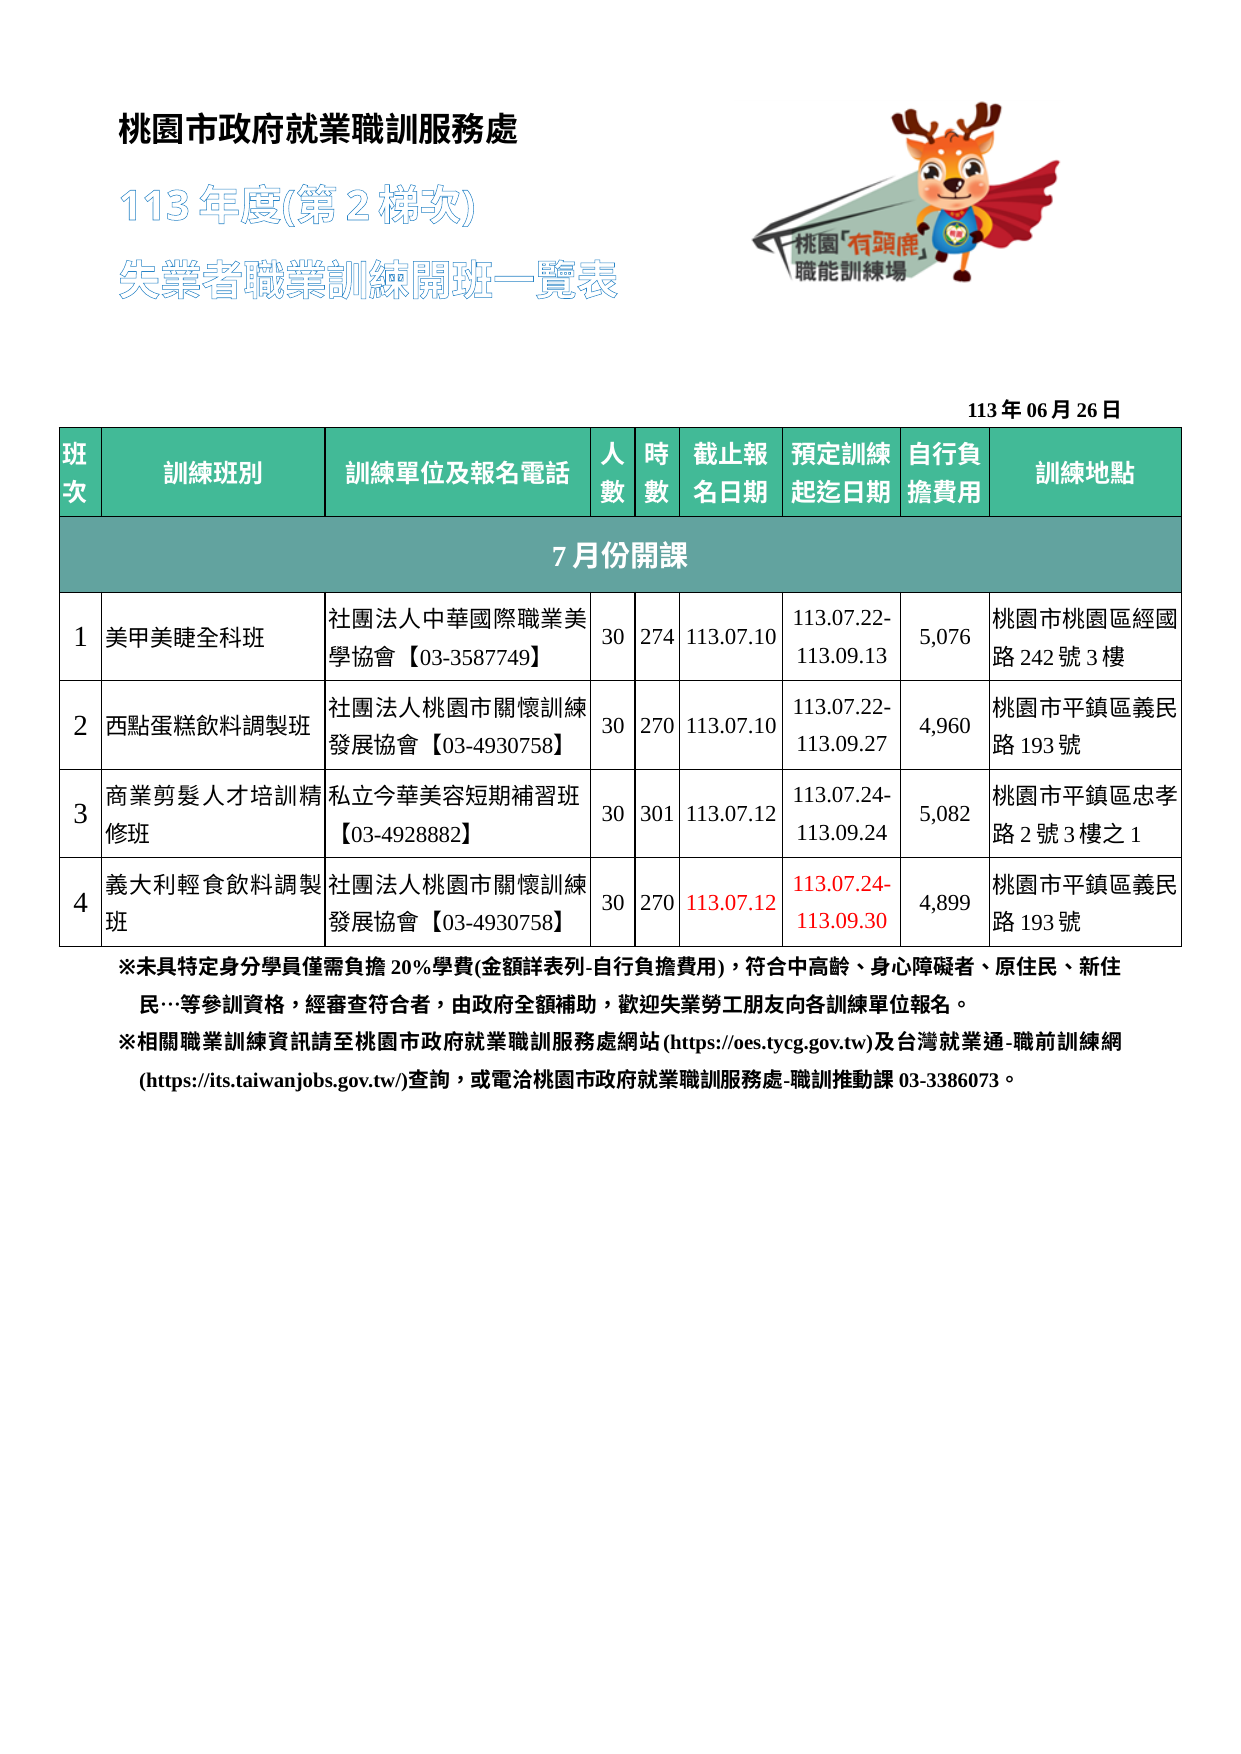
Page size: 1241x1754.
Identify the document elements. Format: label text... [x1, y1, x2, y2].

table_cell 美甲美睫全科班 [102, 593, 324, 680]
table_header 截止報名日期 [680, 428, 782, 516]
table_cell 社團法人桃園市關懷訓練發展協會【03-4930758】 [326, 858, 590, 946]
table_cell 5,082 [901, 770, 989, 857]
table_cell 4,960 [901, 681, 989, 769]
table_header 時數 [636, 428, 679, 516]
text 113年度(第2梯次) [118, 164, 1121, 239]
table_cell 5,076 [901, 593, 989, 680]
table_cell 4,899 [901, 858, 989, 946]
table_header 預定訓練起迄日期 [783, 428, 900, 516]
table_cell 113.07.12 [680, 858, 782, 946]
table_header 訓練地點 [990, 428, 1181, 516]
table_cell 1 [60, 593, 101, 680]
table_cell 113.07.22-113.09.13 [783, 593, 900, 680]
table_cell 社團法人中華國際職業美學協會【03-3587749】 [326, 593, 590, 680]
text 113年06月26日 [118, 389, 1122, 427]
table_header 訓練單位及報名電話 [326, 428, 590, 516]
table_cell 社團法人桃園市關懷訓練發展協會【03-4930758】 [326, 681, 590, 769]
table_cell 270 [636, 681, 679, 769]
table_cell 7月份開課 [60, 517, 1181, 592]
table_cell 義大利輕食飲料調製班 [102, 858, 324, 946]
table_cell 30 [591, 681, 634, 769]
table_cell 3 [60, 770, 101, 857]
table_cell 2 [60, 681, 101, 769]
table_cell 113.07.24-113.09.30 [783, 858, 900, 946]
text ※相關職業訓練資訊請至桃園市政府就業職訓服務處網站(https://oes.tycg.gov.tw)及台灣就業通-職前訓練網(https://its.taiwanjobs.gov.tw/)查詢，或電洽桃園市政府就業職訓服務處-職訓推動課03-3386073。 [118, 1022, 1122, 1097]
table_cell 301 [636, 770, 679, 857]
table_cell 30 [591, 593, 634, 680]
table_cell 30 [591, 858, 634, 946]
table_cell 274 [636, 593, 679, 680]
table_cell 270 [636, 858, 679, 946]
table_cell 30 [591, 770, 634, 857]
table_cell 桃園市平鎮區義民路193號 [990, 858, 1181, 946]
table_cell 113.07.24-113.09.24 [783, 770, 900, 857]
table_cell 113.07.10 [680, 681, 782, 769]
table_cell 桃園市平鎮區忠孝路2號3樓之1 [990, 770, 1181, 857]
text 失業者職業訓練開班一覽表 [118, 239, 1121, 314]
table_cell 桃園市桃園區經國路242號3樓 [990, 593, 1181, 680]
table_cell 113.07.22-113.09.27 [783, 681, 900, 769]
table_cell 桃園市平鎮區義民路193號 [990, 681, 1181, 769]
table_cell 商業剪髮人才培訓精修班 [102, 770, 324, 857]
table_cell 西點蛋糕飲料調製班 [102, 681, 324, 769]
table_header 班次 [60, 428, 101, 516]
table_header 訓練班別 [102, 428, 324, 516]
table_cell 4 [60, 858, 101, 946]
table_cell 私立今華美容短期補習班 【03-4928882】 [326, 770, 590, 857]
table_header 人數 [591, 428, 634, 516]
table_cell 113.07.12 [680, 770, 782, 857]
text ※未具特定身分學員僅需負擔20%學費(金額詳表列-自行負擔費用)，符合中高齡、身心障礙者、原住民、新住民…等參訓資格，經審查符合者，由政府全額補助，歡迎失業勞工朋友向各訓練單位報名。 [118, 947, 1122, 1022]
table_header 自行負擔費用 [901, 428, 989, 516]
text 桃園市政府就業職訓服務處 [118, 89, 1122, 164]
table_cell 113.07.10 [680, 593, 782, 680]
